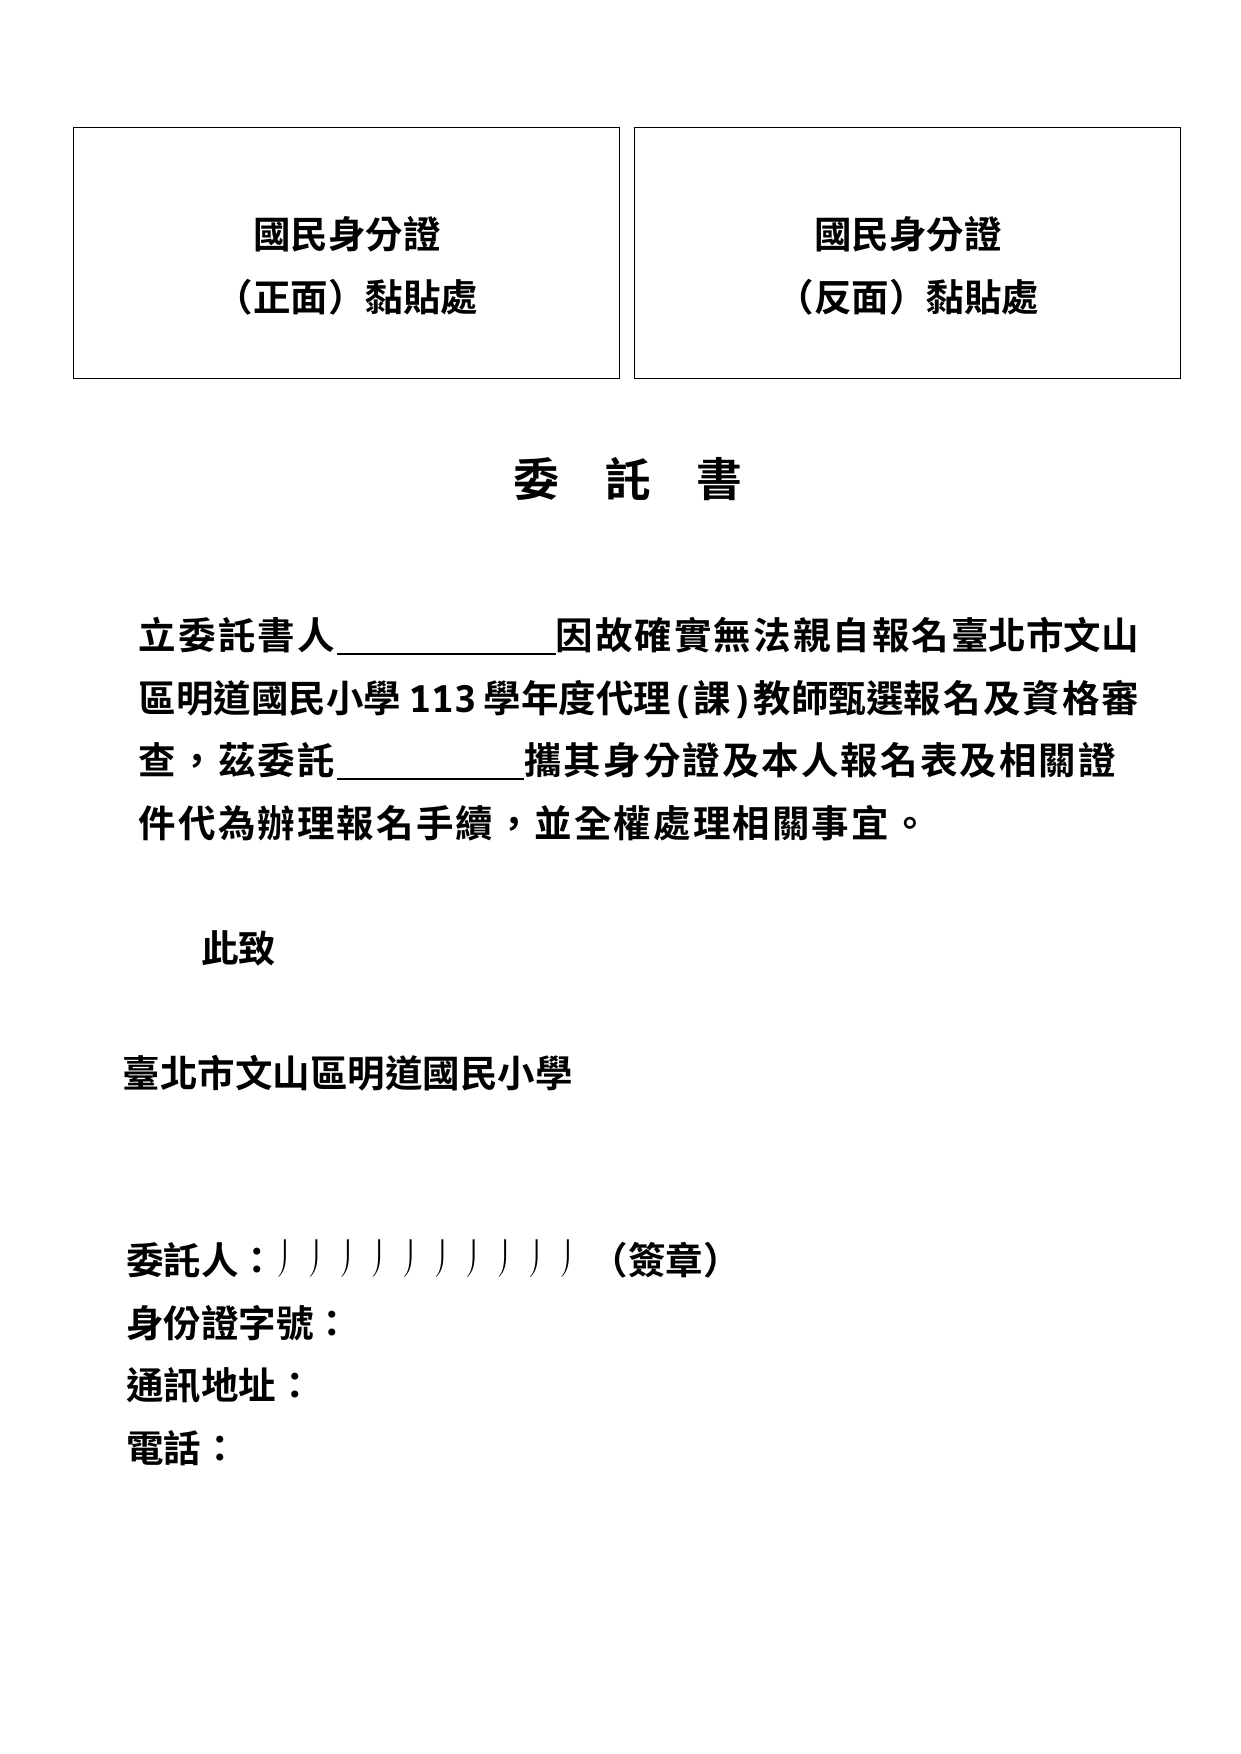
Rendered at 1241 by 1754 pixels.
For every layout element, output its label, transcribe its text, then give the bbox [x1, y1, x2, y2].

text 臺北市文山區明道國民小學 [85, 1029, 1160, 1092]
text 委託人：          （簽章） [89, 1217, 1152, 1279]
text 電話： [89, 1404, 1152, 1467]
text 此致 [89, 904, 1152, 967]
table_header [620, 127, 634, 378]
text 委 託 書 [118, 404, 1137, 529]
text 身份證字號： [89, 1279, 1152, 1342]
text 通訊地址： [89, 1342, 1152, 1404]
table_header 國民身分證 （反面）黏貼處 [635, 128, 1180, 378]
table_header 國民身分證 （正面）黏貼處 [74, 128, 619, 378]
text 立委託書人 因故確實無法親自報名臺北市文山區明道國民小學113學年度代理(課)教師甄選報名及資格審查，茲委託 攜其身分證及本人報名表及相關證件代為辦理報名手續，並全權處理相關事宜。 [139, 592, 1152, 842]
